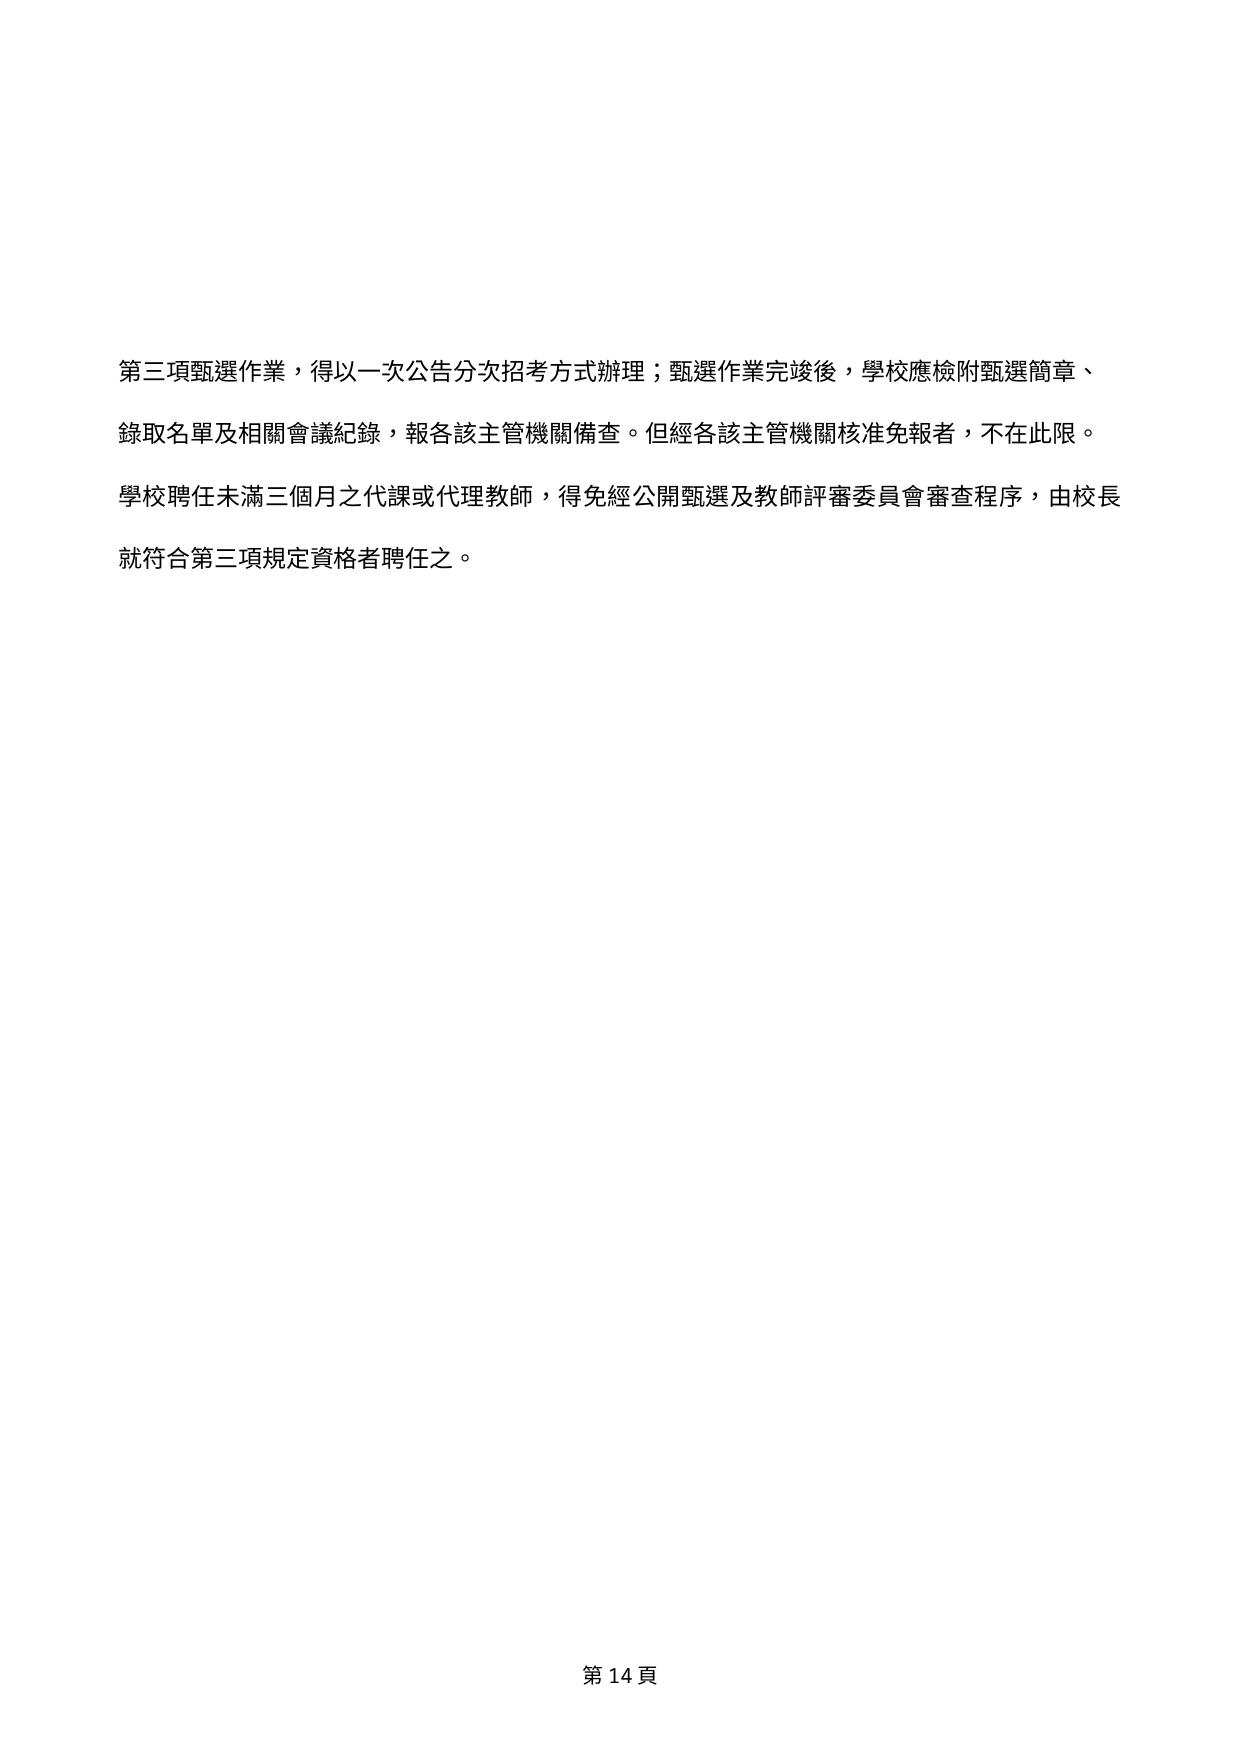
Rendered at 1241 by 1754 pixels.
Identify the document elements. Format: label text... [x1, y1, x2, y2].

text 第三項甄選作業，得以一次公告分次招考方式辦理；甄選作業完竣後，學校應檢附甄選簡章、錄取名單及相關會議紀錄，報各該主管機關備查。但經各該主管機關核准免報者，不在此限。 [118, 328, 1122, 453]
text 學校聘任未滿三個月之代課或代理教師，得免經公開甄選及教師評審委員會審查程序，由校長就符合第三項規定資格者聘任之。 [118, 453, 1122, 578]
